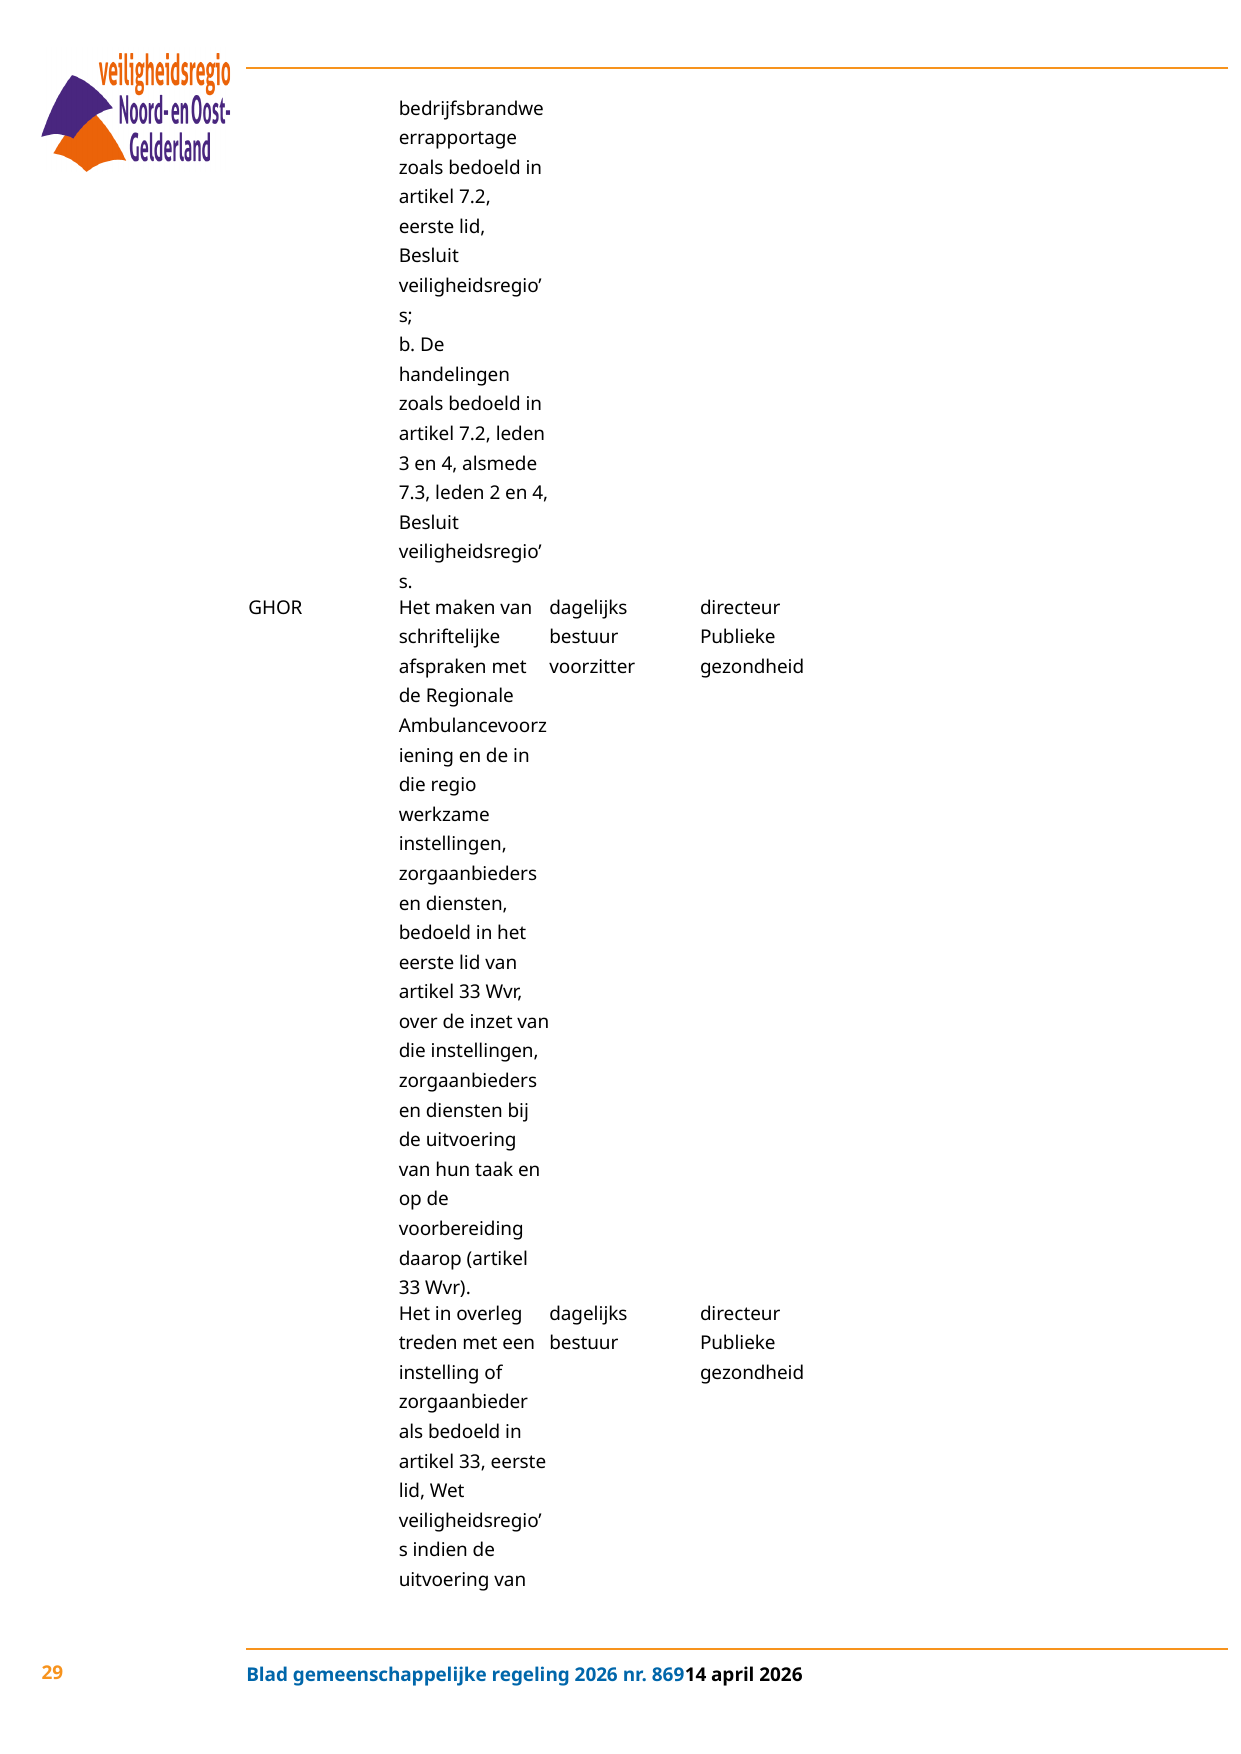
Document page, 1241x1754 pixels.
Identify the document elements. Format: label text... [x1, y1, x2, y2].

table_cell [1001, 1300, 1152, 1592]
table_cell [248, 95, 398, 594]
table_cell GHOR [248, 594, 398, 1300]
table_cell Het maken van schriftelijke afspraken met de Regionale Ambulancevoorziening en de in die regio werkzame instellingen, zorgaanbieders en diensten, bedoeld in het eerste lid van artikel 33 Wvr, over de inzet van die instellingen, zorgaanbieders en diensten bij de uitvoering van hun taak en op de voorbereiding daarop (artikel 33 Wvr). [399, 594, 549, 1300]
table_cell directeur Publieke gezondheid [700, 594, 850, 1300]
table_cell [700, 95, 850, 594]
table_cell directeur Publieke gezondheid [700, 1300, 850, 1592]
table_cell dagelijks bestuur voorzitter [549, 594, 700, 1300]
table_cell [248, 1300, 398, 1592]
table_cell Het in overleg treden met een instelling of zorgaanbieder als bedoeld in artikel 33, eerste lid, Wet veiligheidsregio’s indien de uitvoering van [399, 1300, 549, 1592]
picture [41, 47, 231, 172]
table_cell [549, 95, 700, 594]
table_cell [1001, 594, 1152, 1300]
table_cell [1001, 95, 1152, 594]
table_cell bedrijfsbrandweerrapportage zoals bedoeld in artikel 7.2, eerste lid, Besluit veiligheidsregio’s; b. De handelingen zoals bedoeld in artikel 7.2, leden 3 en 4, alsmede 7.3, leden 2 en 4, Besluit veiligheidsregio’s. [399, 95, 549, 594]
table_cell dagelijks bestuur [549, 1300, 700, 1592]
table_cell [850, 95, 1001, 594]
table_cell [850, 1300, 1001, 1592]
table_cell [850, 594, 1001, 1300]
